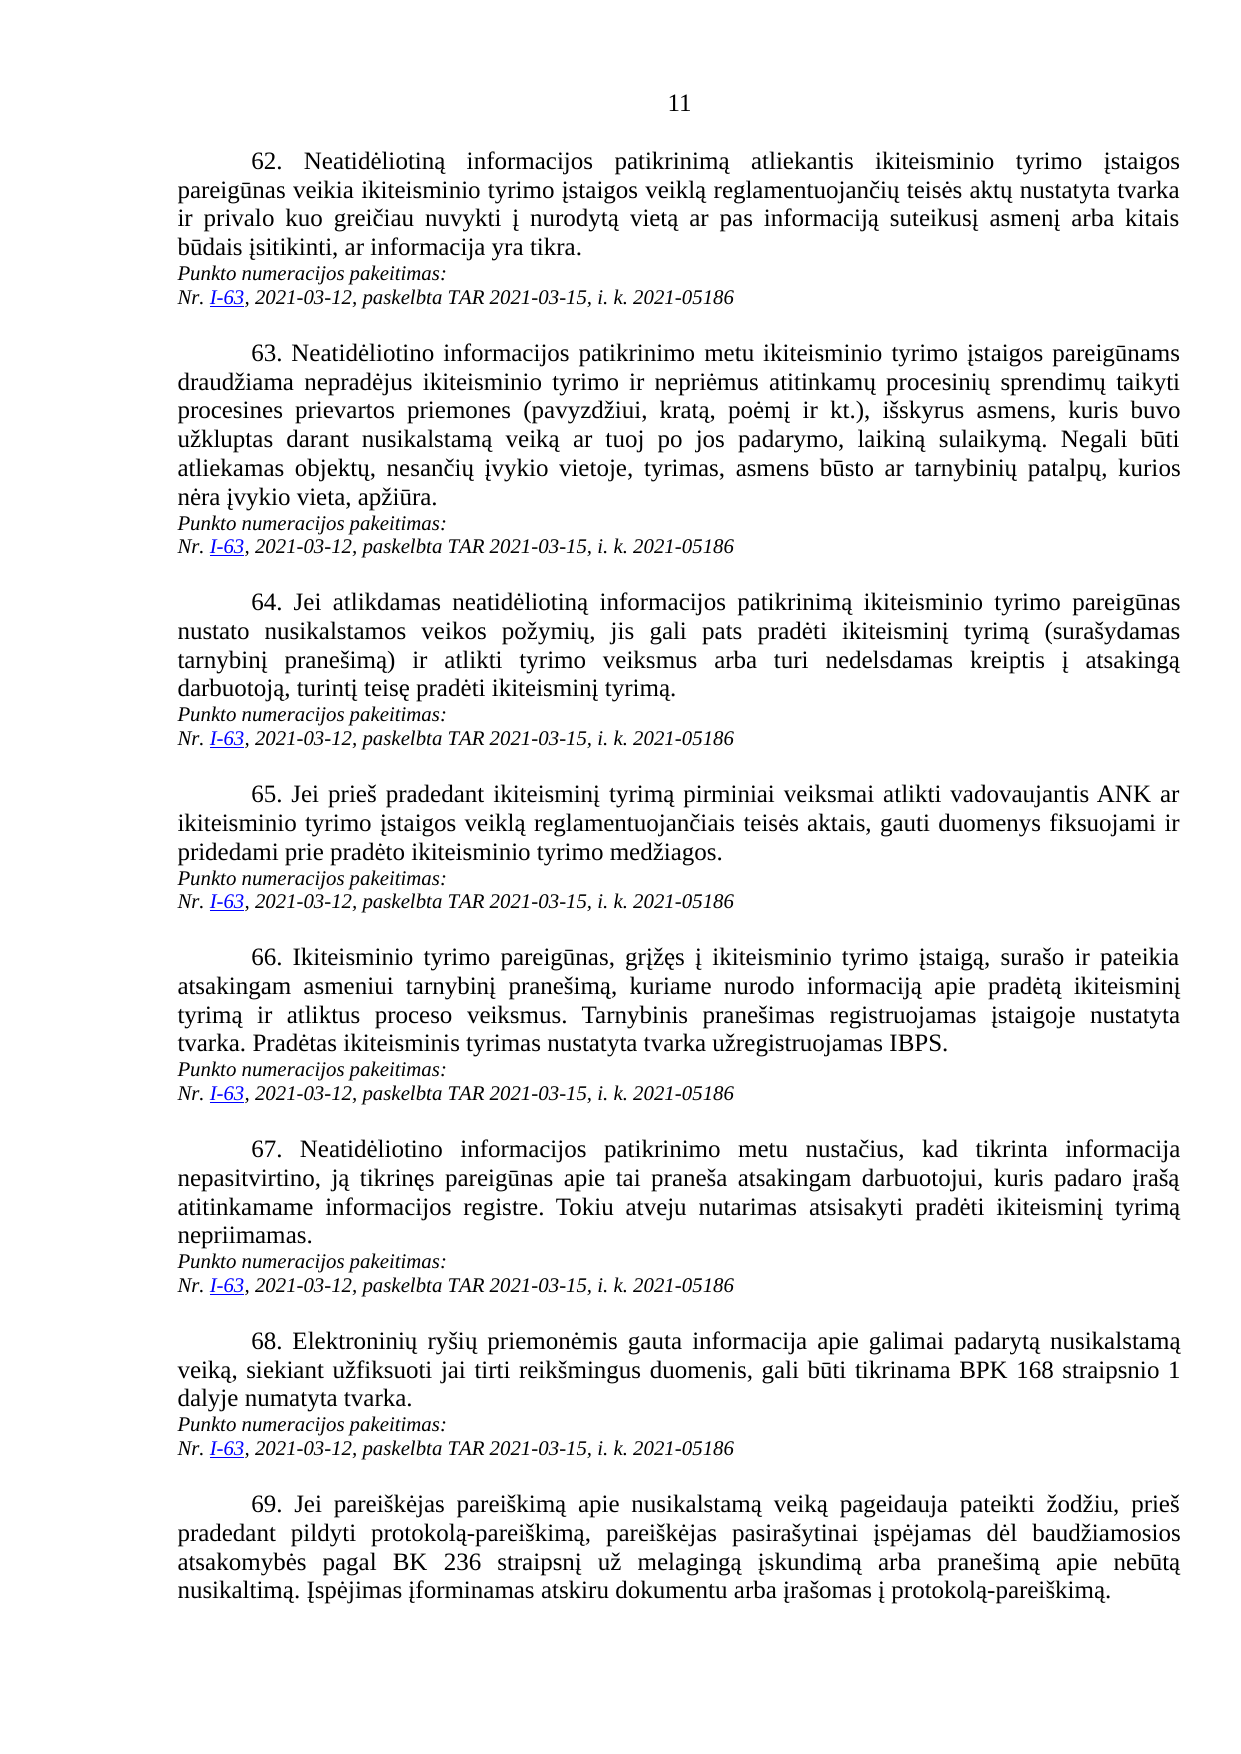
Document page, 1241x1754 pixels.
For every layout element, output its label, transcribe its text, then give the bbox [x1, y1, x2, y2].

text Punkto numeracijos pakeitimas: [177, 865, 1181, 889]
text Punkto numeracijos pakeitimas: [177, 1249, 1181, 1273]
text Nr. I-63, 2021-03-12, paskelbta TAR 2021-03-15, i. k. 2021-05186 [177, 1273, 1181, 1297]
text 63. Neatidėliotino informacijos patikrinimo metu ikiteisminio tyrimo įstaigos pareigūnams draudžiama nepradėjus ikiteisminio tyrimo ir nepriėmus atitinkamų procesinių sprendimų taikyti procesines prievartos priemones (pavyzdžiui, kratą, poėmį ir kt.), išskyrus asmens, kuris buvo užkluptas darant nusikalstamą veiką ar tuoj po jos padarymo, laikiną sulaikymą. Negali būti atliekamas objektų, nesančių įvykio vietoje, tyrimas, asmens būsto ar tarnybinių patalpų, kurios nėra įvykio vieta, apžiūra. [177, 338, 1181, 510]
text Nr. I-63, 2021-03-12, paskelbta TAR 2021-03-15, i. k. 2021-05186 [177, 889, 1181, 913]
text 64. Jei atlikdamas neatidėliotiną informacijos patikrinimą ikiteisminio tyrimo pareigūnas nustato nusikalstamos veikos požymių, jis gali pats pradėti ikiteisminį tyrimą (surašydamas tarnybinį pranešimą) ir atlikti tyrimo veiksmus arba turi nedelsdamas kreiptis į atsakingą darbuotoją, turintį teisę pradėti ikiteisminį tyrimą. [177, 587, 1181, 702]
text Punkto numeracijos pakeitimas: [177, 261, 1181, 285]
text Punkto numeracijos pakeitimas: [177, 1412, 1181, 1436]
text Nr. I-63, 2021-03-12, paskelbta TAR 2021-03-15, i. k. 2021-05186 [177, 726, 1181, 750]
text 66. Ikiteisminio tyrimo pareigūnas, grįžęs į ikiteisminio tyrimo įstaigą, surašo ir pateikia atsakingam asmeniui tarnybinį pranešimą, kuriame nurodo informaciją apie pradėtą ikiteisminį tyrimą ir atliktus proceso veiksmus. Tarnybinis pranešimas registruojamas įstaigoje nustatyta tvarka. Pradėtas ikiteisminis tyrimas nustatyta tvarka užregistruojamas IBPS. [177, 942, 1181, 1057]
text Nr. I-63, 2021-03-12, paskelbta TAR 2021-03-15, i. k. 2021-05186 [177, 1081, 1181, 1105]
text Nr. I-63, 2021-03-12, paskelbta TAR 2021-03-15, i. k. 2021-05186 [177, 534, 1181, 558]
text 62. Neatidėliotiną informacijos patikrinimą atliekantis ikiteisminio tyrimo įstaigos pareigūnas veikia ikiteisminio tyrimo įstaigos veiklą reglamentuojančių teisės aktų nustatyta tvarka ir privalo kuo greičiau nuvykti į nurodytą vietą ar pas informaciją suteikusį asmenį arba kitais būdais įsitikinti, ar informacija yra tikra. [177, 146, 1181, 261]
text 67. Neatidėliotino informacijos patikrinimo metu nustačius, kad tikrinta informacija nepasitvirtino, ją tikrinęs pareigūnas apie tai praneša atsakingam darbuotojui, kuris padaro įrašą atitinkamame informacijos registre. Tokiu atveju nutarimas atsisakyti pradėti ikiteisminį tyrimą nepriimamas. [177, 1134, 1181, 1249]
text Nr. I-63, 2021-03-12, paskelbta TAR 2021-03-15, i. k. 2021-05186 [177, 1436, 1181, 1460]
text Punkto numeracijos pakeitimas: [177, 702, 1181, 726]
text Punkto numeracijos pakeitimas: [177, 1057, 1181, 1081]
text 69. Jei pareiškėjas pareiškimą apie nusikalstamą veiką pageidauja pateikti žodžiu, prieš pradedant pildyti protokolą-pareiškimą, pareiškėjas pasirašytinai įspėjamas dėl baudžiamosios atsakomybės pagal BK 236 straipsnį už melagingą įskundimą arba pranešimą apie nebūtą nusikaltimą. Įspėjimas įforminamas atskiru dokumentu arba įrašomas į protokolą-pareiškimą. [177, 1489, 1181, 1604]
text Nr. I-63, 2021-03-12, paskelbta TAR 2021-03-15, i. k. 2021-05186 [177, 285, 1181, 309]
text Punkto numeracijos pakeitimas: [177, 510, 1181, 534]
text 65. Jei prieš pradedant ikiteisminį tyrimą pirminiai veiksmai atlikti vadovaujantis ANK ar ikiteisminio tyrimo įstaigos veiklą reglamentuojančiais teisės aktais, gauti duomenys fiksuojami ir pridedami prie pradėto ikiteisminio tyrimo medžiagos. [177, 779, 1181, 865]
text 68. Elektroninių ryšių priemonėmis gauta informacija apie galimai padarytą nusikalstamą veiką, siekiant užfiksuoti jai tirti reikšmingus duomenis, gali būti tikrinama BPK 168 straipsnio 1 dalyje numatyta tvarka. [177, 1326, 1181, 1412]
